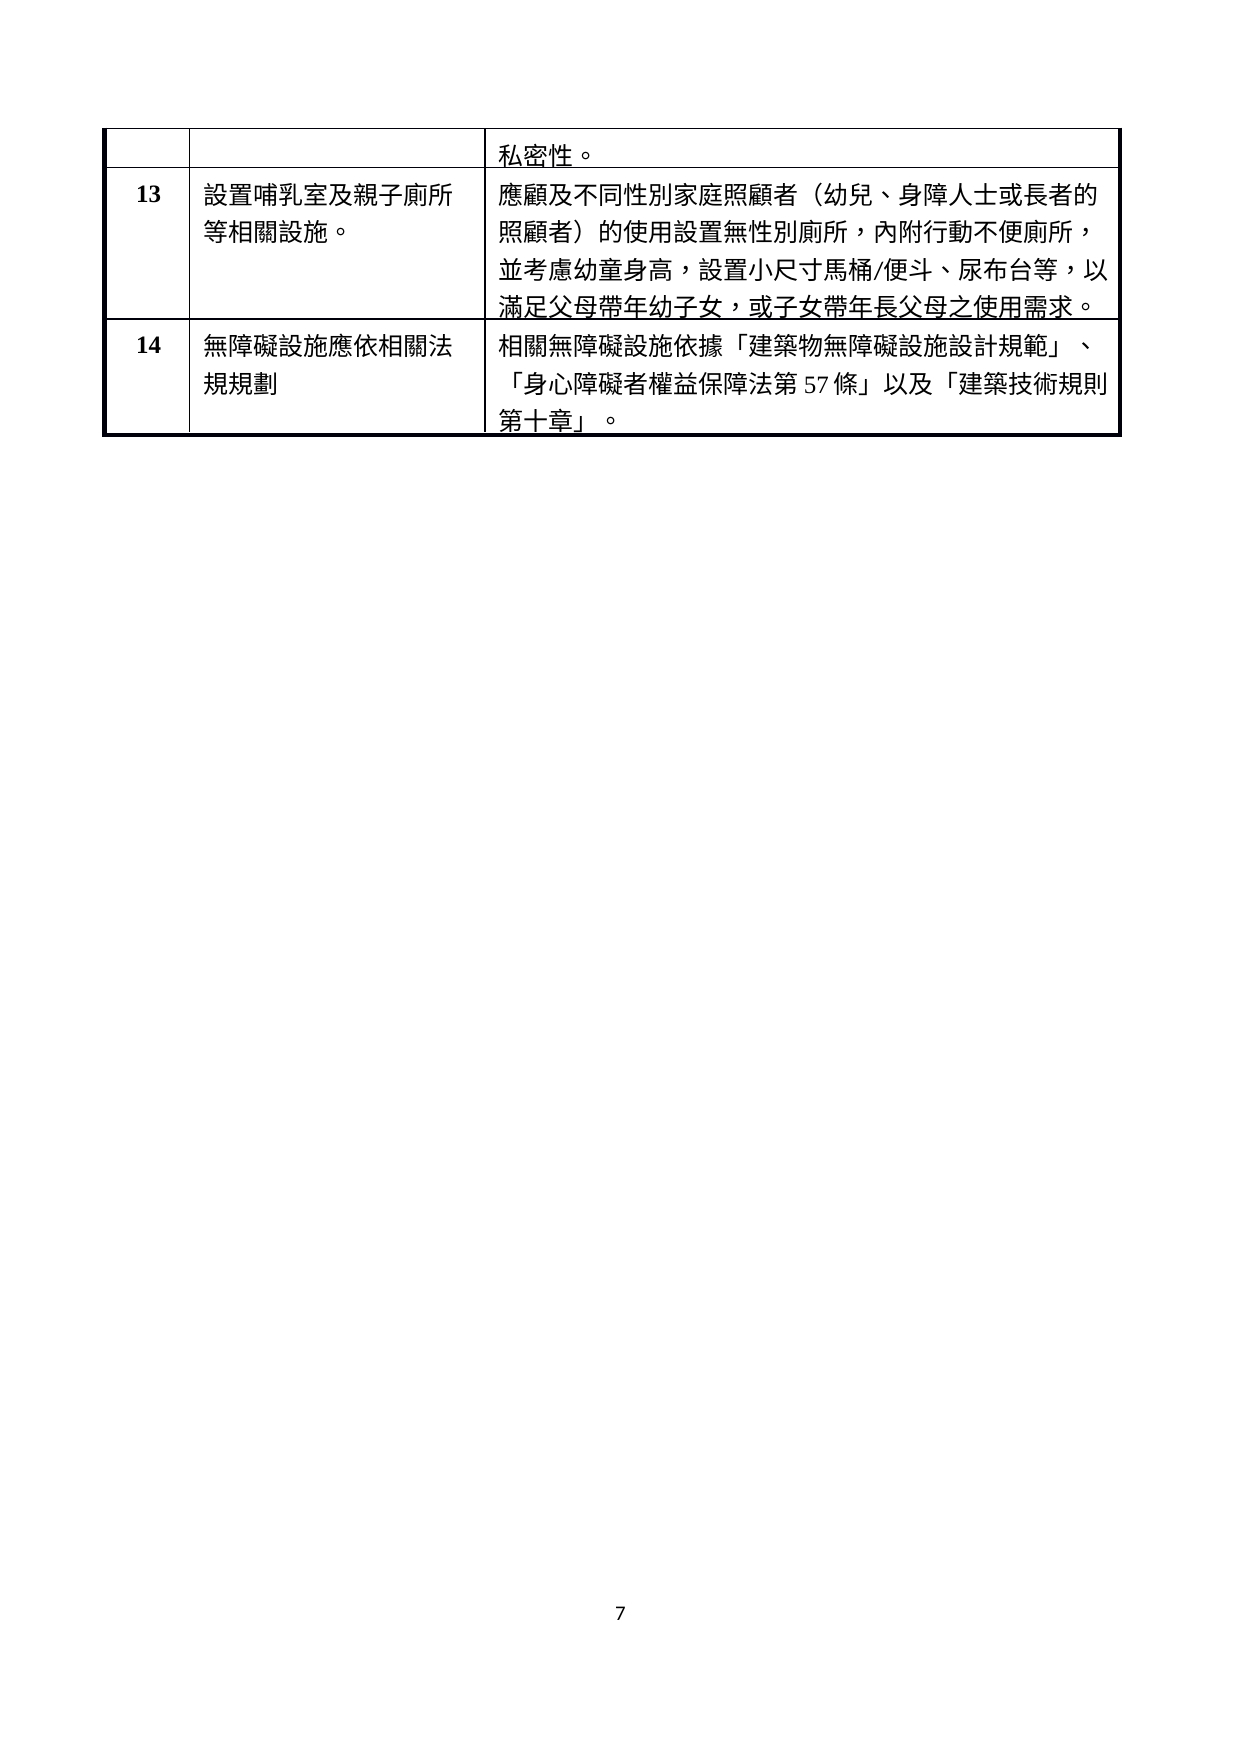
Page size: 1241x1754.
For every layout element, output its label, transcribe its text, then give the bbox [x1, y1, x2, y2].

table_cell 14 [107, 320, 189, 432]
table_cell [107, 129, 189, 167]
table_cell 應顧及不同性別家庭照顧者（幼兒、身障人士或長者的照顧者）的使用設置無性別廁所，內附行動不便廁所，並考慮幼童身高，設置小尺寸馬桶/便斗、尿布台等，以滿足父母帶年幼子女，或子女帶年長父母之使用需求。 [486, 168, 1118, 318]
table_cell [190, 129, 484, 167]
table_cell 相關無障礙設施依據「建築物無障礙設施設計規範」、「身心障礙者權益保障法第57條」以及「建築技術規則第十章」。 [486, 320, 1118, 432]
table_cell 設置哺乳室及親子廁所等相關設施。 [190, 168, 484, 318]
table_cell 無障礙設施應依相關法規規劃 [190, 320, 484, 432]
table_cell 13 [107, 168, 189, 318]
table_cell 私密性。 [486, 129, 1118, 167]
